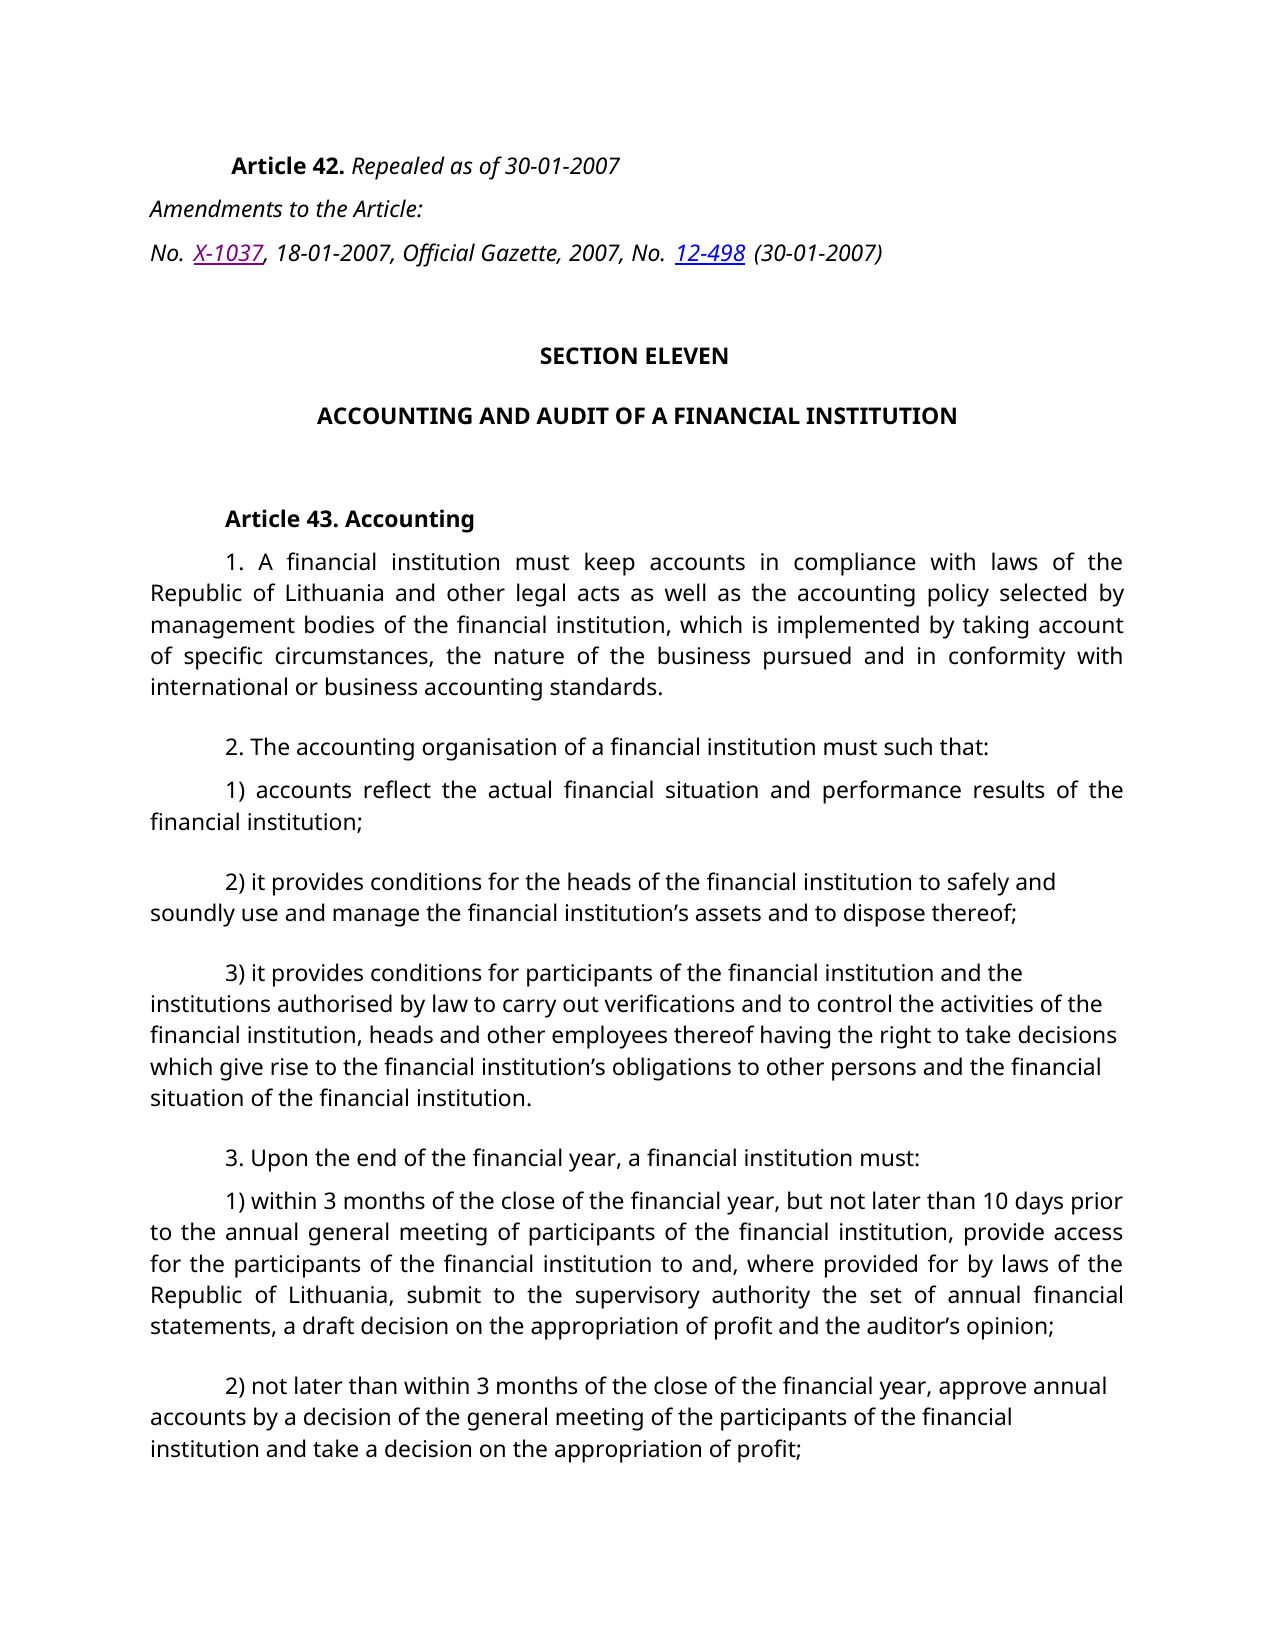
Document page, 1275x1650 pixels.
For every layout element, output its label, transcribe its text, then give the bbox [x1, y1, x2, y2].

text Article 42. Repealed as of 30-01-2007 [150, 150, 1125, 181]
text 1) accounts reflect the actual financial situation and performance results of the financial institution; [150, 774, 1125, 837]
text 1) within 3 months of the close of the financial year, but not later than 10 days prior to the annual general meeting of participants of the financial institution, provide access for the participants of the financial institution to and, where provided for by laws of the Republic of Lithuania, submit to the supervisory authority the set of annual financial statements, a draft decision on the appropriation of profit and the auditor’s opinion; [150, 1185, 1125, 1341]
text Amendments to the Article: [150, 193, 1125, 224]
text No. X-1037, 18-01-2007, Official Gazette, 2007, No. 12-498 (30-01-2007) [150, 236, 1125, 268]
text SECTION ELEVEN [150, 340, 1125, 371]
text 3) it provides conditions for participants of the financial institution and the institutions authorised by law to carry out verifications and to control the activities of the financial institution, heads and other employees thereof having the right to take decisions which give rise to the financial institution’s obligations to other persons and the financial situation of the financial institution. [150, 957, 1125, 1113]
text ACCOUNTING AND AUDIT OF A FINANCIAL INSTITUTION [150, 400, 1125, 431]
text 2) not later than within 3 months of the close of the financial year, approve annual accounts by a decision of the general meeting of the participants of the financial institution and take a decision on the appropriation of profit; [150, 1370, 1125, 1464]
text 2. The accounting organisation of a financial institution must such that: [150, 731, 1125, 762]
text Article 43. Accounting [150, 503, 1125, 534]
text 2) it provides conditions for the heads of the financial institution to safely and soundly use and manage the financial institution’s assets and to dispose thereof; [150, 866, 1125, 928]
text 1. A financial institution must keep accounts in compliance with laws of the Republic of Lithuania and other legal acts as well as the accounting policy selected by management bodies of the financial institution, which is implemented by taking account of specific circumstances, the nature of the business pursued and in conformity with international or business accounting standards. [150, 546, 1125, 702]
text 3. Upon the end of the financial year, a financial institution must: [150, 1142, 1125, 1173]
